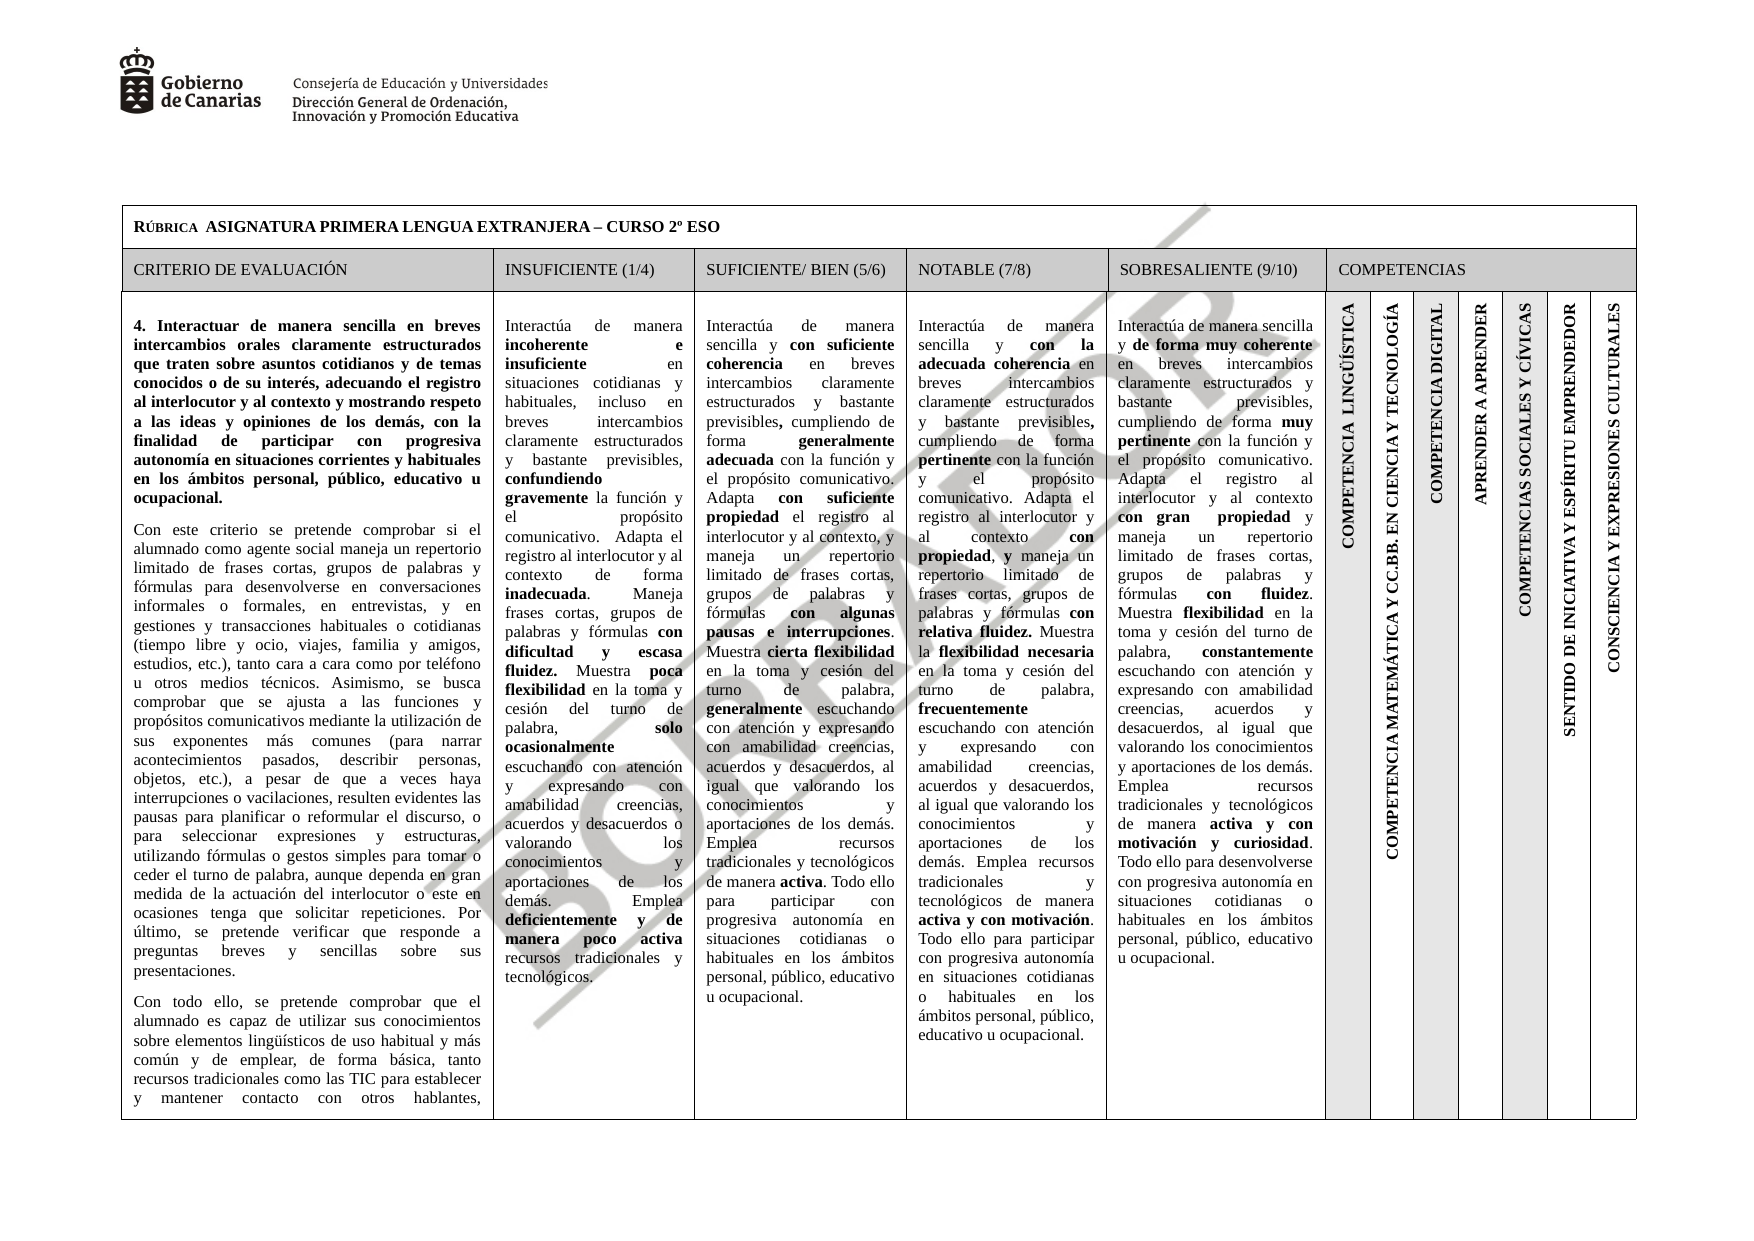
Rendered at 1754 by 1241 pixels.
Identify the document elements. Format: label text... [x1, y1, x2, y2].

table_header Interactúa de manera incoherente e insuficiente en situaciones cotidianas y habituales, incluso en breves intercambios claramente estructurados y bastante previsibles, confundiendo gravemente la función y el propósito comunicativo. Adapta el registro al interlocutor y al contexto de forma inadecuada. Maneja frases cortas, grupos de palabras y fórmulas con dificultad y escasa fluidez. Muestra poca flexibilidad en la toma y cesión del turno de palabra, solo ocasionalmente escuchando con atención y expresando con amabilidad creencias, acuerdos y desacuerdos o valorando los conocimientos y aportaciones de los demás. Emplea deficientemente y de manera poco activa recursos tradicionales y tecnológicos. [494, 292, 694, 1119]
table_header SENTIDO DE INICIATIVA Y ESPÍRITU EMPRENDEDOR [1548, 292, 1590, 1119]
table_header COMPETENCIA MATEMÁTICA Y CC.BB. EN CIENCIA Y TECNOLOGÍA [1371, 292, 1413, 1119]
table_cell NOTABLE (7/8) [907, 249, 1108, 291]
table_cell CRITERIO DE EVALUACIÓN [123, 249, 493, 291]
table_cell COMPETENCIAS [1327, 249, 1636, 291]
table_header Interactúa de manera sencilla y con la adecuada coherencia en breves intercambios claramente estructurados y bastante previsibles, cumpliendo de forma pertinente con la función y el propósito comunicativo. Adapta el registro al interlocutor y al contexto con propiedad, y maneja un repertorio limitado de frases cortas, grupos de palabras y fórmulas con relativa fluidez. Muestra la flexibilidad necesaria en la toma y cesión del turno de palabra, frecuentemente escuchando con atención y expresando con amabilidad creencias, acuerdos y desacuerdos, al igual que valorando los conocimientos y aportaciones de los demás. Emplea recursos tradicionales y tecnológicos de manera activa y con motivación. Todo ello para participar con progresiva autonomía en situaciones cotidianas o habituales en los ámbitos personal, público, educativo u ocupacional. [907, 292, 1106, 1119]
table_header COMPETENCIA DIGITAL [1414, 292, 1458, 1119]
table_header CONSCIENCIA Y EXPRESIONES CULTURALES [1591, 292, 1636, 1119]
table_header COMPETENCIAS SOCIALES Y CÍVICAS [1503, 292, 1547, 1119]
picture [119, 47, 548, 124]
table_cell SOBRESALIENTE (9/10) [1109, 249, 1326, 291]
table_header Interactúa de manera sencilla y con suficiente coherencia en breves intercambios claramente estructurados y bastante previsibles, cumpliendo de forma generalmente adecuada con la función y el propósito comunicativo. Adapta con suficiente propiedad el registro al interlocutor y al contexto, y maneja un repertorio limitado de frases cortas, grupos de palabras y fórmulas con algunas pausas e interrupciones. Muestra cierta flexibilidad en la toma y cesión del turno de palabra, generalmente escuchando con atención y expresando con amabilidad creencias, acuerdos y desacuerdos, al igual que valorando los conocimientos y aportaciones de los demás. Emplea recursos tradicionales y tecnológicos de manera activa. Todo ello para participar con progresiva autonomía en situaciones cotidianas o habituales en los ámbitos personal, público, educativo u ocupacional. [695, 292, 906, 1119]
table_header Rúbrica ASIGNATURA PRIMERA LENGUA EXTRANJERA – CURSO 2º ESO [123, 206, 1636, 248]
table_header APRENDER A APRENDER [1459, 292, 1502, 1119]
table_header COMPETENCIA LINGÜÍSTICA [1326, 292, 1370, 1119]
table_header Interactúa de manera sencilla y de forma muy coherente en breves intercambios claramente estructurados y bastante previsibles, cumpliendo de forma muy pertinente con la función y el propósito comunicativo. Adapta el registro al interlocutor y al contexto con gran propiedad y maneja un repertorio limitado de frases cortas, grupos de palabras y fórmulas con fluidez. Muestra flexibilidad en la toma y cesión del turno de palabra, constantemente escuchando con atención y expresando con amabilidad creencias, acuerdos y desacuerdos, al igual que valorando los conocimientos y aportaciones de los demás. Emplea recursos tradicionales y tecnológicos de manera activa y con motivación y curiosidad. Todo ello para desenvolverse con progresiva autonomía en situaciones cotidianas o habituales en los ámbitos personal, público, educativo u ocupacional. [1107, 292, 1325, 1119]
table_cell SUFICIENTE/ BIEN (5/6) [695, 249, 906, 291]
table_cell INSUFICIENTE (1/4) [494, 249, 694, 291]
table_header 4. Interactuar de manera sencilla en breves intercambios orales claramente estructurados que traten sobre asuntos cotidianos y de temas conocidos o de su interés, adecuando el registro al interlocutor y al contexto y mostrando respeto a las ideas y opiniones de los demás, con la finalidad de participar con progresiva autonomía en situaciones corrientes y habituales en los ámbitos personal, público, educativo u ocupacional. Con este criterio se pretende comprobar si el alumnado como agente social maneja un repertorio limitado de frases cortas, grupos de palabras y fórmulas para desenvolverse en conversaciones informales o formales, en entrevistas, y en gestiones y transacciones habituales o cotidianas (tiempo libre y ocio, viajes, familia y amigos, estudios, etc.), tanto cara a cara como por teléfono u otros medios técnicos. Asimismo, se busca comprobar que se ajusta a las funciones y propósitos comunicativos mediante la utilización de sus exponentes más comunes (para narrar acontecimientos pasados, describir personas, objetos, etc.), a pesar de que a veces haya interrupciones o vacilaciones, resulten evidentes las pausas para planificar o reformular el discurso, o para seleccionar expresiones y estructuras, utilizando fórmulas o gestos simples para tomar o ceder el turno de palabra, aunque dependa en gran medida de la actuación del interlocutor o este en ocasiones tenga que solicitar repeticiones. Por último, se pretende verificar que responde a preguntas breves y sencillas sobre sus presentaciones. Con todo ello, se pretende comprobar que el alumnado es capaz de utilizar sus conocimientos sobre elementos lingüísticos de uso habitual y más común y de emplear, de forma básica, tanto recursos tradicionales como las TIC para establecer y mantener contacto con otros hablantes, [122, 292, 493, 1119]
